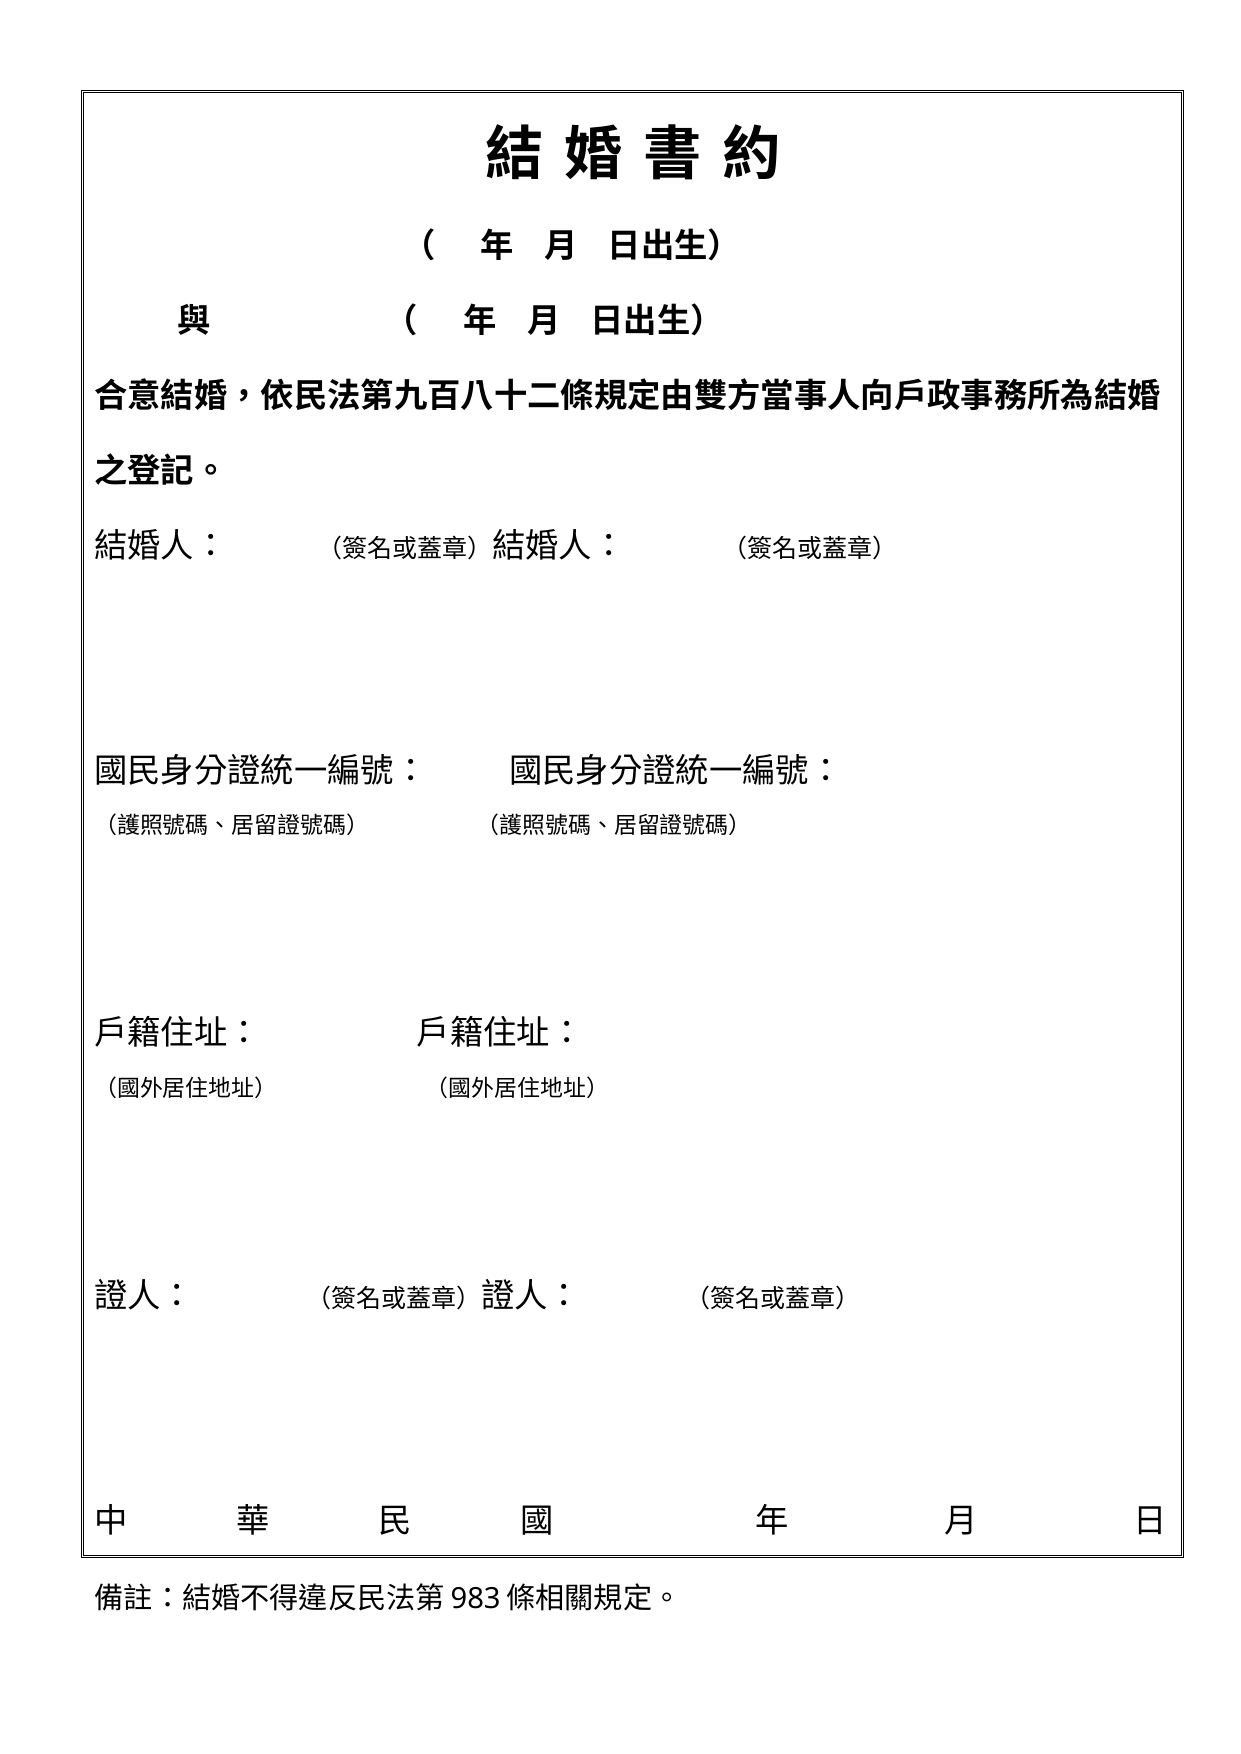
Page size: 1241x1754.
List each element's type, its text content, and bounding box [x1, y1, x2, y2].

table_header 結婚書約 （ 年 月 日出生） 與 （ 年 月 日出生） 合意結婚，依民法第九百八十二條規定由雙方當事人向戶政事務所為結婚之登記。 結婚人： （簽名或蓋章）結婚人： （簽名或蓋章） 國民身分證統一編號： 國民身分證統一編號： （護照號碼、居留證號碼） （護照號碼、居留證號碼） 戶籍住址： 戶籍住址： （國外居住地址） （國外居住地址） 證人： （簽名或蓋章）證人： （簽名或蓋章） 中 華 民 國 年 月 日 [84, 93, 1181, 1555]
text 備註：結婚不得違反民法第983條相關規定。 [94, 1558, 1146, 1633]
